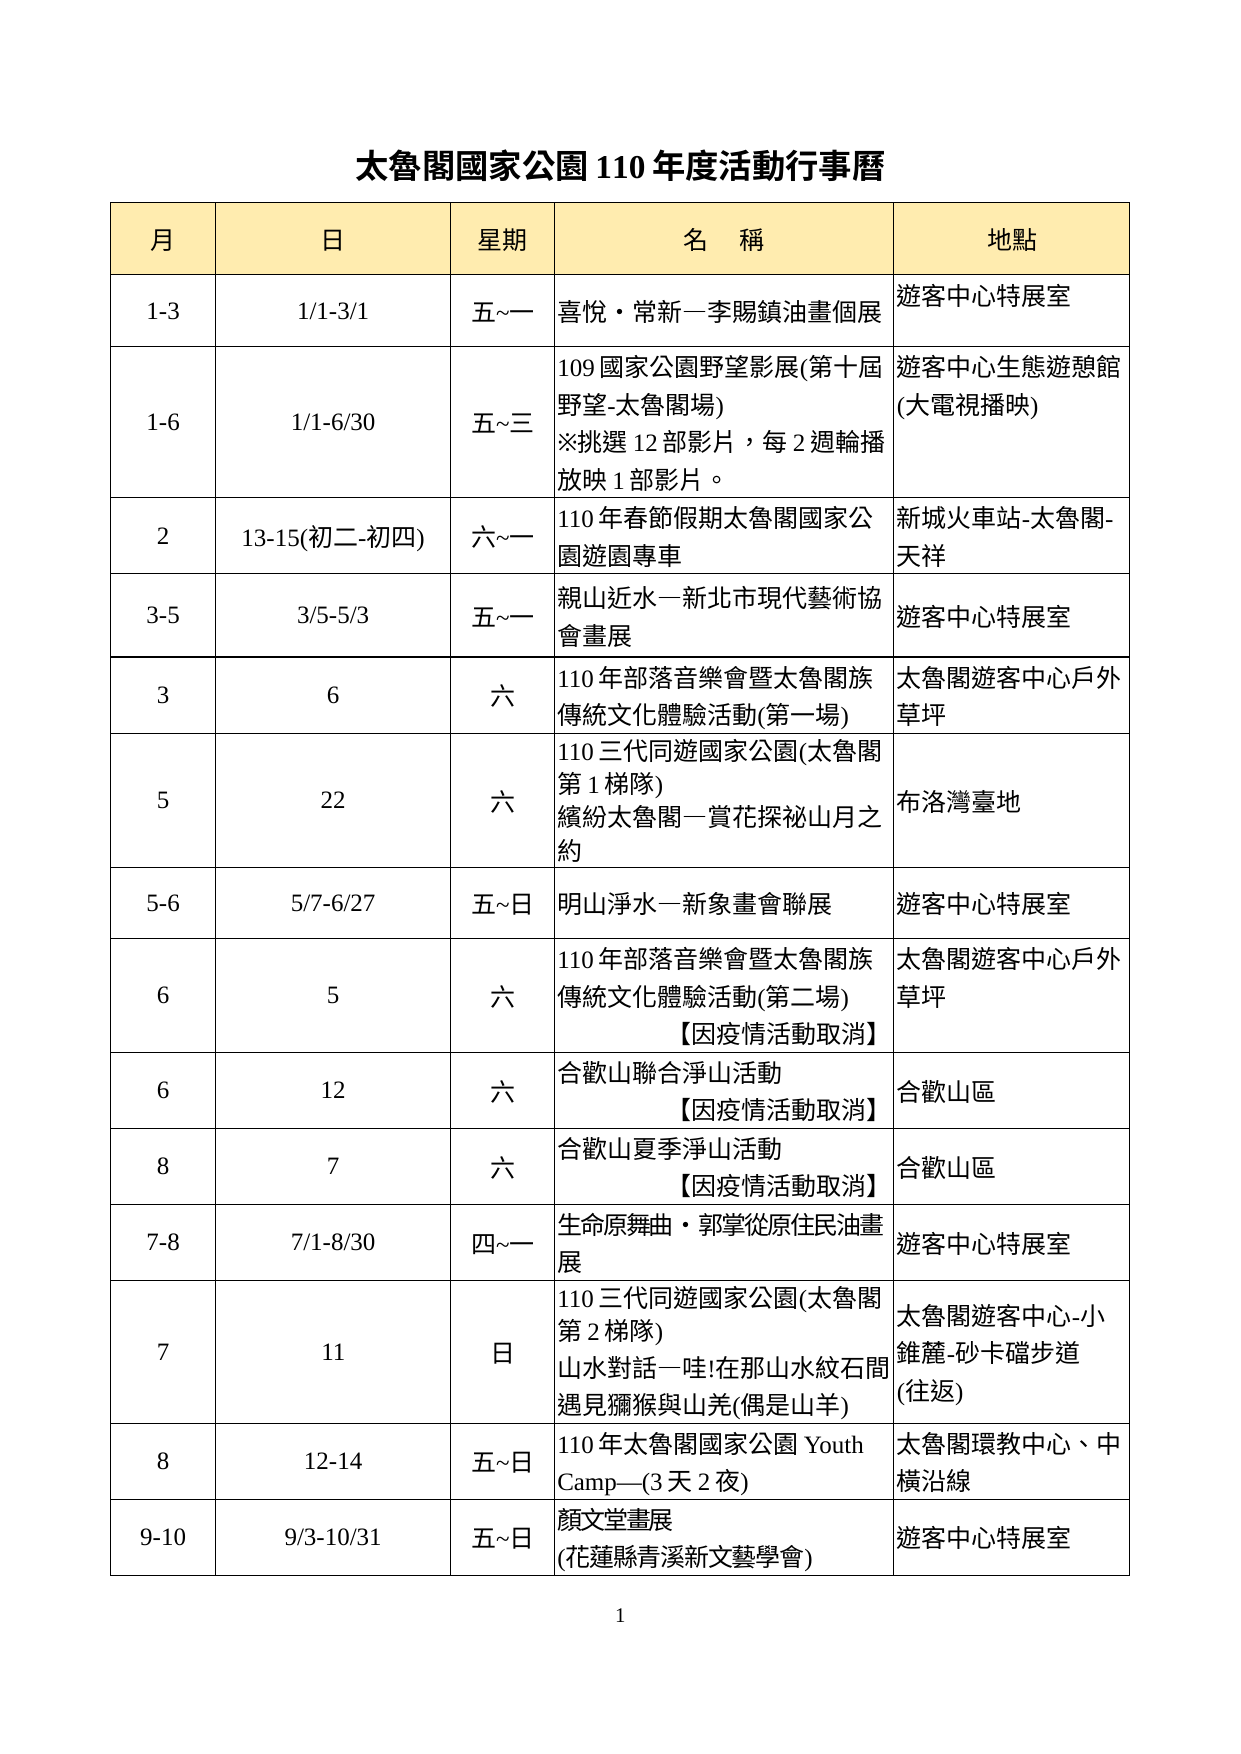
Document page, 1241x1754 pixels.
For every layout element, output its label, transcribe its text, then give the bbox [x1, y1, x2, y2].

table_cell 太魯閣遊客中心戶外草坪 [894, 939, 1129, 1052]
table_cell 22 [216, 734, 450, 867]
table_cell 五~一 [451, 574, 554, 656]
table_header 名 稱 [555, 203, 893, 274]
table_cell 太魯閣遊客中心-小錐麓-砂卡礑步道 (往返) [894, 1281, 1129, 1422]
table_cell 五~三 [451, 347, 554, 497]
table_cell 喜悅•常新—李賜鎮油畫個展 [555, 275, 893, 346]
table_cell 1-6 [111, 347, 215, 497]
table_cell 8 [111, 1129, 215, 1204]
table_cell 六 [451, 1053, 554, 1128]
table_cell 8 [111, 1424, 215, 1498]
table_header 星期 [451, 203, 554, 274]
table_cell 布洛灣臺地 [894, 734, 1129, 867]
table_cell 生命原舞曲•郭掌從原住民油畫展 [555, 1205, 893, 1280]
table_header 月 [111, 203, 215, 274]
table_cell 110年春節假期太魯閣國家公園遊園專車 [555, 498, 893, 573]
table_cell 3 [111, 658, 215, 732]
table_cell 合歡山夏季淨山活動 【因疫情活動取消】 [555, 1129, 893, 1204]
table_cell 5 [111, 734, 215, 867]
table_cell 12 [216, 1053, 450, 1128]
table_cell 7/1-8/30 [216, 1205, 450, 1280]
table_cell 遊客中心特展室 [894, 1205, 1129, 1280]
table_cell 六~一 [451, 498, 554, 573]
table_cell 110年太魯閣國家公園Youth Camp—(3天2夜) [555, 1424, 893, 1498]
table_cell 遊客中心特展室 [894, 868, 1129, 938]
table_cell 明山淨水—新象畫會聯展 [555, 868, 893, 938]
table_header 日 [216, 203, 450, 274]
text 太魯閣國家公園110年度活動行事曆 [118, 127, 1122, 202]
table_cell 110三代同遊國家公園(太魯閣第1梯隊) 繽紛太魯閣—賞花探祕山月之約 [555, 734, 893, 867]
table_cell 1/1-3/1 [216, 275, 450, 346]
table_cell 五~一 [451, 275, 554, 346]
table_cell 9/3-10/31 [216, 1500, 450, 1574]
table_cell 顏文堂畫展 (花蓮縣青溪新文藝學會) [555, 1500, 893, 1574]
table_cell 新城火車站-太魯閣-天祥 [894, 498, 1129, 573]
table_cell 遊客中心生態遊憩館 (大電視播映) [894, 347, 1129, 497]
table_cell 7-8 [111, 1205, 215, 1280]
table_cell 合歡山聯合淨山活動 【因疫情活動取消】 [555, 1053, 893, 1128]
table_cell 7 [111, 1281, 215, 1422]
table_cell 合歡山區 [894, 1129, 1129, 1204]
table_cell 109國家公園野望影展(第十屆野望-太魯閣場) ※挑選12部影片，每2週輪播放映1部影片。 [555, 347, 893, 497]
table_cell 13-15(初二-初四) [216, 498, 450, 573]
table_cell 5/7-6/27 [216, 868, 450, 938]
table_cell 5 [216, 939, 450, 1052]
table_cell 遊客中心特展室 [894, 574, 1129, 656]
table_cell 110三代同遊國家公園(太魯閣第2梯隊) 山水對話—哇!在那山水紋石間遇見獼猴與山羌(偶是山羊) [555, 1281, 893, 1422]
table_cell 遊客中心特展室 [894, 275, 1129, 346]
table_cell 6 [111, 939, 215, 1052]
table_cell 110年部落音樂會暨太魯閣族傳統文化體驗活動(第二場) 【因疫情活動取消】 [555, 939, 893, 1052]
table_cell 六 [451, 734, 554, 867]
table_cell 6 [216, 658, 450, 732]
table_cell 9-10 [111, 1500, 215, 1574]
table_cell 11 [216, 1281, 450, 1422]
table_cell 3/5-5/3 [216, 574, 450, 656]
table_cell 六 [451, 1129, 554, 1204]
table_cell 3-5 [111, 574, 215, 656]
table_cell 6 [111, 1053, 215, 1128]
table_cell 合歡山區 [894, 1053, 1129, 1128]
table_header 地點 [894, 203, 1129, 274]
table_cell 2 [111, 498, 215, 573]
table_cell 六 [451, 658, 554, 732]
table_cell 四~一 [451, 1205, 554, 1280]
table_cell 太魯閣遊客中心戶外草坪 [894, 658, 1129, 732]
table_cell 7 [216, 1129, 450, 1204]
table_cell 親山近水—新北市現代藝術協會畫展 [555, 574, 893, 656]
table_cell 五~日 [451, 868, 554, 938]
table_cell 1-3 [111, 275, 215, 346]
table_cell 日 [451, 1281, 554, 1422]
table_cell 5-6 [111, 868, 215, 938]
table_cell 遊客中心特展室 [894, 1500, 1129, 1574]
table_cell 六 [451, 939, 554, 1052]
table_cell 110年部落音樂會暨太魯閣族傳統文化體驗活動(第一場) [555, 658, 893, 732]
table_cell 五~日 [451, 1424, 554, 1498]
table_cell 太魯閣環教中心、中橫沿線 [894, 1424, 1129, 1498]
table_cell 1/1-6/30 [216, 347, 450, 497]
table_cell 五~日 [451, 1500, 554, 1574]
table_cell 12-14 [216, 1424, 450, 1498]
